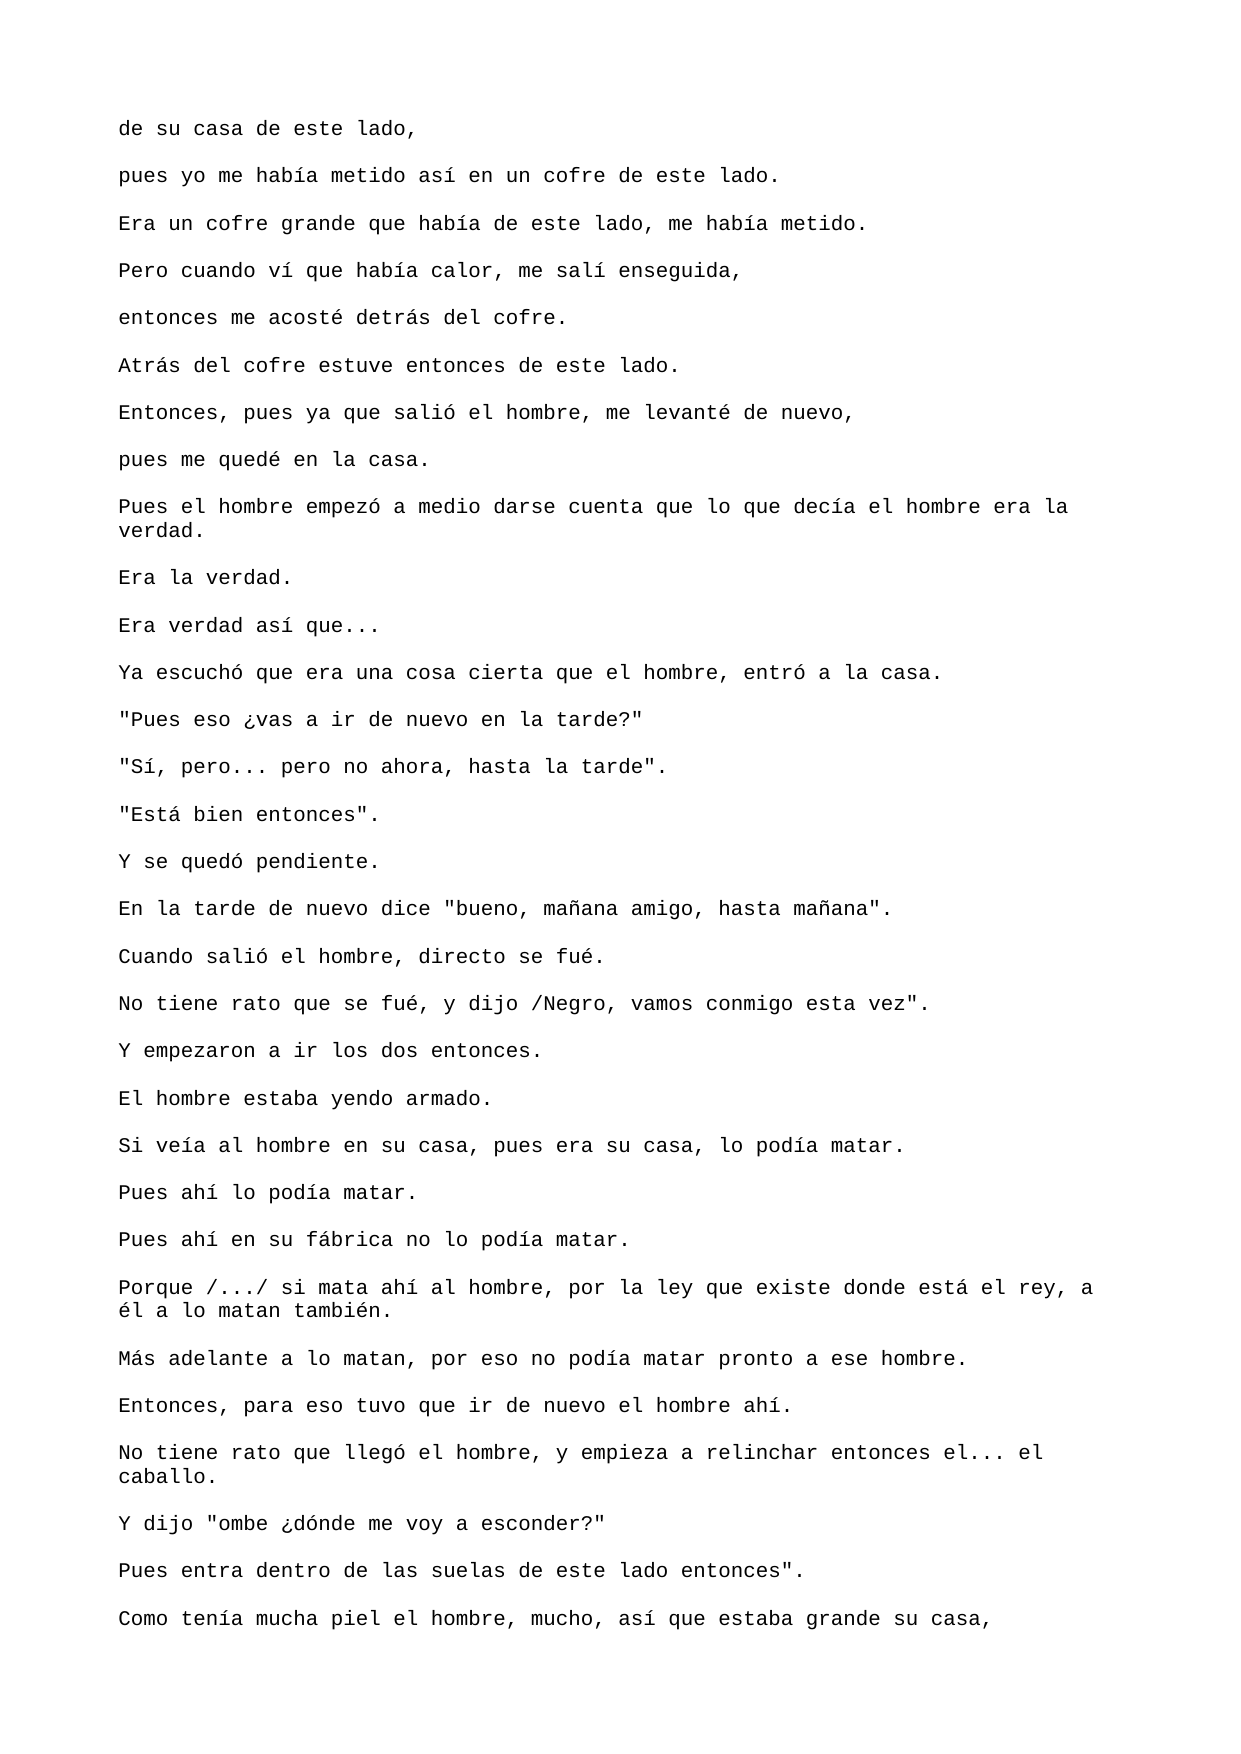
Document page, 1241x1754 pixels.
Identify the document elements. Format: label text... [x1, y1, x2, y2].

text "Pues eso ¿vas a ir de nuevo en la tarde?" [118, 709, 1122, 733]
text pues yo me había metido así en un cofre de este lado. [118, 165, 1122, 189]
text "Sí, pero... pero no ahora, hasta la tarde". [118, 757, 1122, 780]
text Porque /.../ si mata ahí al hombre, por la ley que existe donde está el rey, a él a lo matan también. [118, 1277, 1122, 1324]
text No tiene rato que llegó el hombre, y empieza a relinchar entonces el... el caballo. [118, 1442, 1122, 1489]
text Y dijo "ombe ¿dónde me voy a esconder?" [118, 1513, 1122, 1537]
text "Está bien entonces". [118, 804, 1122, 827]
text Pues ahí en su fábrica no lo podía matar. [118, 1229, 1122, 1253]
text Pues el hombre empezó a medio darse cuenta que lo que decía el hombre era la verdad. [118, 496, 1122, 544]
text En la tarde de nuevo dice "bueno, mañana amigo, hasta mañana". [118, 898, 1122, 922]
text Como tenía mucha piel el hombre, mucho, así que estaba grande su casa, [118, 1608, 1122, 1631]
text Cuando salió el hombre, directo se fué. [118, 946, 1122, 969]
text Entonces, pues ya que salió el hombre, me levanté de nuevo, [118, 402, 1122, 426]
text Y se quedó pendiente. [118, 851, 1122, 875]
text El hombre estaba yendo armado. [118, 1088, 1122, 1111]
text Era verdad así que... [118, 615, 1122, 638]
text No tiene rato que se fué, y dijo /Negro, vamos conmigo esta vez". [118, 993, 1122, 1017]
text Era un cofre grande que había de este lado, me había metido. [118, 213, 1122, 236]
text Entonces, para eso tuvo que ir de nuevo el hombre ahí. [118, 1395, 1122, 1419]
text entonces me acosté detrás del cofre. [118, 307, 1122, 331]
text Pues entra dentro de las suelas de este lado entonces". [118, 1561, 1122, 1584]
text Atrás del cofre estuve entonces de este lado. [118, 354, 1122, 378]
text Y empezaron a ir los dos entonces. [118, 1040, 1122, 1064]
text de su casa de este lado, [118, 118, 1122, 142]
text Pero cuando ví que había calor, me salí enseguida, [118, 260, 1122, 284]
text Más adelante a lo matan, por eso no podía matar pronto a ese hombre. [118, 1348, 1122, 1371]
text Ya escuchó que era una cosa cierta que el hombre, entró a la casa. [118, 662, 1122, 686]
text pues me quedé en la casa. [118, 449, 1122, 473]
text Si veía al hombre en su casa, pues era su casa, lo podía matar. [118, 1135, 1122, 1158]
text Pues ahí lo podía matar. [118, 1182, 1122, 1206]
text Era la verdad. [118, 567, 1122, 591]
